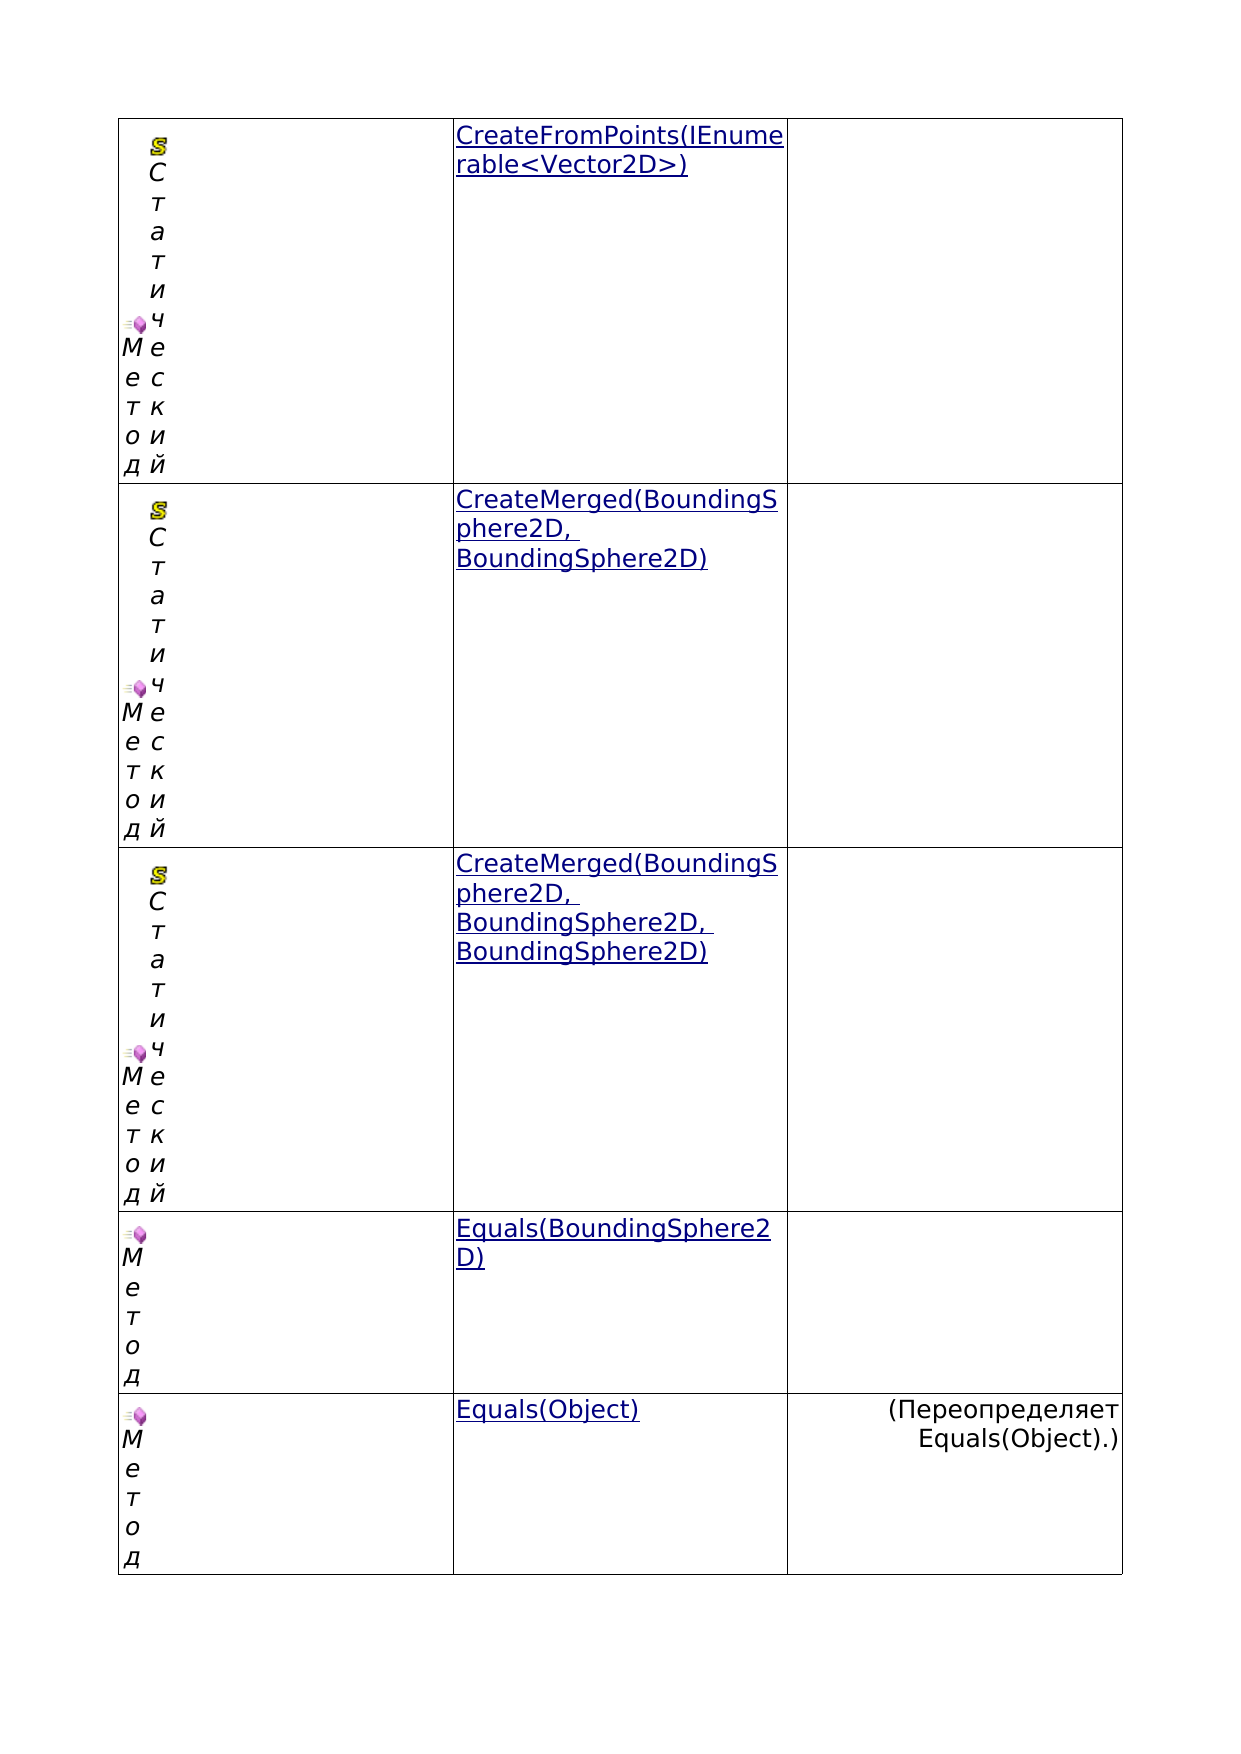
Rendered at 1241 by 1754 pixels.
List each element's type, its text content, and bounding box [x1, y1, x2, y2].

table_cell CreateMerged(BoundingSphere2D, BoundingSphere2D) [454, 484, 787, 847]
picture [146, 862, 172, 888]
picture [121, 1045, 146, 1063]
table_cell Equals(Object) [454, 1394, 787, 1574]
table_cell [119, 119, 453, 482]
picture [121, 680, 146, 698]
picture [146, 497, 172, 523]
picture [121, 1407, 147, 1426]
picture [121, 316, 146, 334]
table_cell CreateMerged(BoundingSphere2D, BoundingSphere2D, BoundingSphere2D) [454, 848, 787, 1211]
table_cell [119, 484, 453, 847]
table_cell [788, 119, 1122, 482]
table_cell CreateFromPoints(IEnumerable<Vector2D>) [454, 119, 787, 482]
table_cell [119, 1212, 453, 1392]
table_cell (Переопределяет Equals(Object).) [788, 1394, 1122, 1574]
table_cell [788, 484, 1122, 847]
picture [121, 1226, 147, 1244]
table_cell [788, 848, 1122, 1211]
table_cell [119, 1394, 453, 1574]
table_cell [119, 848, 453, 1211]
table_cell [788, 1212, 1122, 1392]
picture [146, 133, 172, 159]
table_cell Equals(BoundingSphere2D) [454, 1212, 787, 1392]
